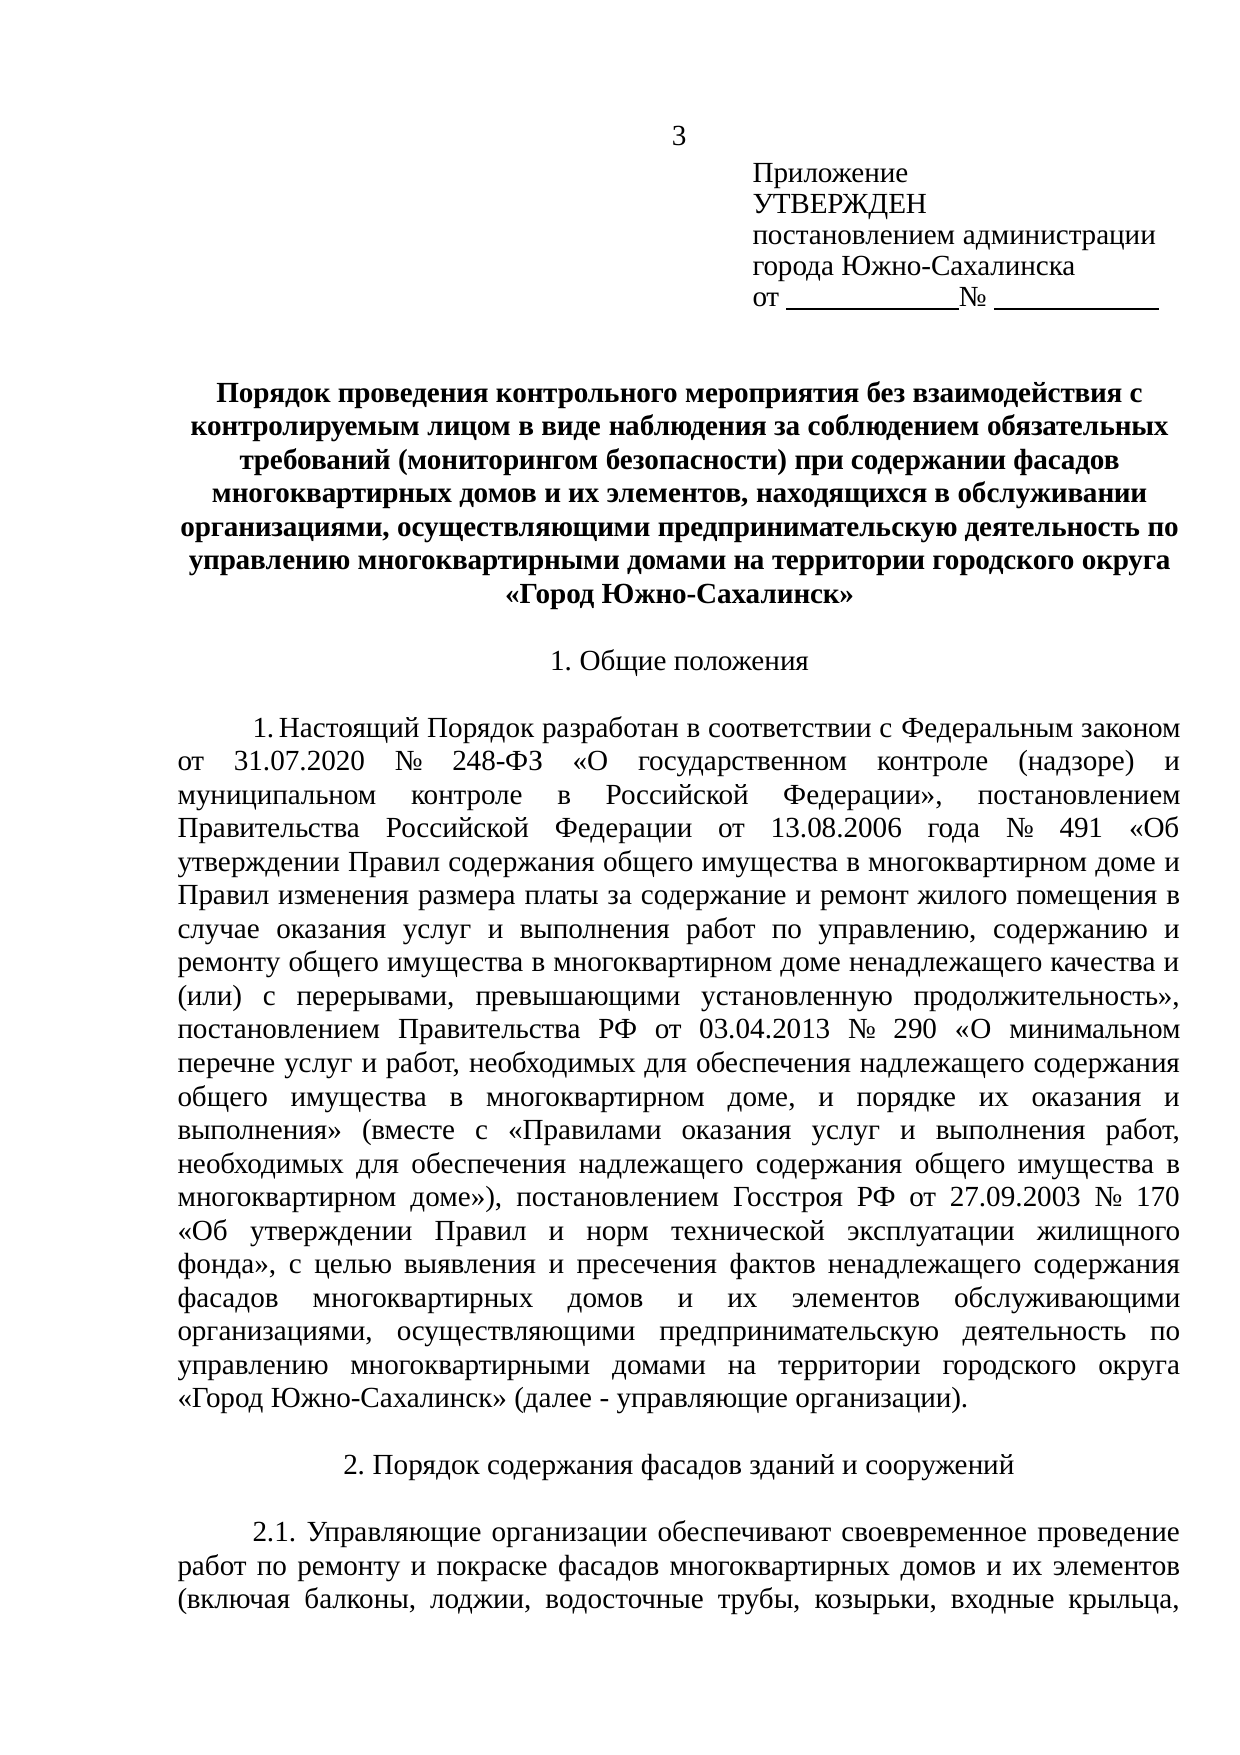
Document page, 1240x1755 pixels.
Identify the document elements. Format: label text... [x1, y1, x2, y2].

text 1. Настоящий Порядок разработан в соответствии с Федеральным законом от 31.07.2020 № 248-ФЗ «О государственном контроле (надзоре) и муниципальном контроле в Российской Федерации», постановлением Правительства Российской Федерации от 13.08.2006 года № 491 «Об утверждении Правил содержания общего имущества в многоквартирном доме и Правил изменения размера платы за содержание и ремонт жилого помещения в случае оказания услуг и выполнения работ по управлению, содержанию и ремонту общего имущества в многоквартирном доме ненадлежащего качества и (или) с перерывами, превышающими установленную продолжительность», постановлением Правительства РФ от 03.04.2013 № 290 «О минимальном перечне услуг и работ, необходимых для обеспечения надлежащего содержания общего имущества в многоквартирном доме, и порядке их оказания и выполнения» (вместе с «Правилами оказания услуг и выполнения работ, необходимых для обеспечения надлежащего содержания общего имущества в многоквартирном доме»), постановлением Госстроя РФ от 27.09.2003 № 170 «Об утверждении Правил и норм технической эксплуатации жилищного фонда», с целью выявления и пресечения фактов ненадлежащего содержания фасадов многоквартирных домов и их элементов обслуживающими организациями, осуществляющими предпринимательскую деятельность по управлению многоквартирными домами на территории городского округа «Город Южно-Сахалинск» (далее - управляющие организации). [177, 710, 1181, 1414]
text постановлением администрации [752, 220, 1181, 251]
text 2.1. Управляющие организации обеспечивают своевременное проведение работ по ремонту и покраске фасадов многоквартирных домов и их элементов (включая балконы, лоджии, водосточные трубы, козырьки, входные крыльца, [177, 1514, 1181, 1615]
text Порядок проведения контрольного мероприятия без взаимодействия с контролируемым лицом в виде наблюдения за соблюдением обязательных требований (мониторингом безопасности) при содержании фасадов многоквартирных домов и их элементов, находящихся в обслуживании организациями, осуществляющими предпринимательскую деятельность по управлению многоквартирными домами на территории городского округа «Город Южно-Сахалинск» [178, 375, 1181, 610]
text УТВЕРЖДЕН [752, 189, 1181, 220]
text 1. Общие положения [178, 643, 1181, 677]
text от № [752, 282, 1181, 313]
subtitle 2. Порядок содержания фасадов зданий и сооружений [177, 1448, 1181, 1481]
text города Южно-Сахалинска [752, 251, 1181, 282]
text Приложение [752, 158, 1181, 189]
